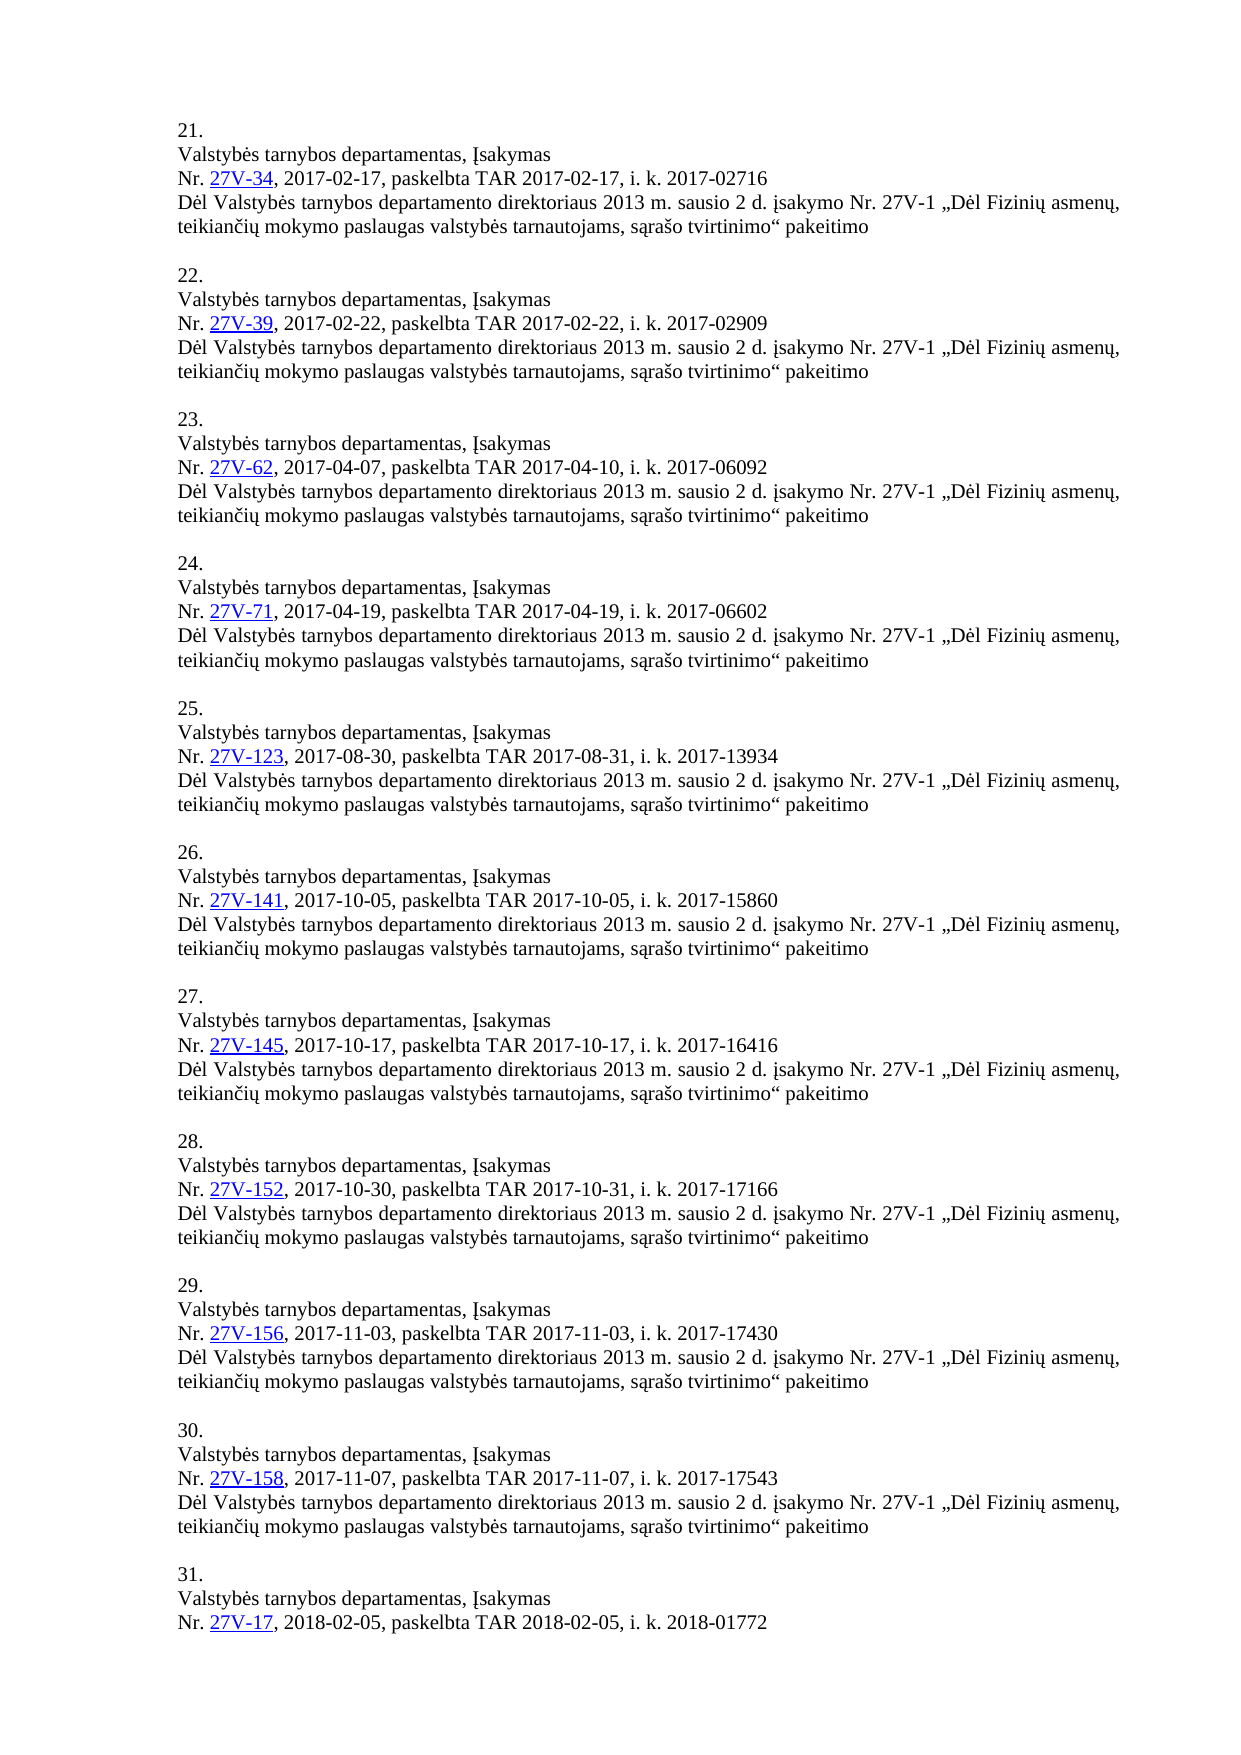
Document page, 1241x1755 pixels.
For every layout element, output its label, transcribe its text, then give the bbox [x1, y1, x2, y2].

text Nr. 27V-141, 2017-10-05, paskelbta TAR 2017-10-05, i. k. 2017-15860 [177, 888, 1122, 912]
text Nr. 27V-152, 2017-10-30, paskelbta TAR 2017-10-31, i. k. 2017-17166 [177, 1177, 1122, 1201]
text Dėl Valstybės tarnybos departamento direktoriaus 2013 m. sausio 2 d. įsakymo Nr. 27V-1 „Dėl Fizinių asmenų, teikiančių mokymo paslaugas valstybės tarnautojams, sąrašo tvirtinimo“ pakeitimo [177, 1057, 1122, 1105]
text Dėl Valstybės tarnybos departamento direktoriaus 2013 m. sausio 2 d. įsakymo Nr. 27V-1 „Dėl Fizinių asmenų, teikiančių mokymo paslaugas valstybės tarnautojams, sąrašo tvirtinimo“ pakeitimo [177, 335, 1122, 383]
text Dėl Valstybės tarnybos departamento direktoriaus 2013 m. sausio 2 d. įsakymo Nr. 27V-1 „Dėl Fizinių asmenų, teikiančių mokymo paslaugas valstybės tarnautojams, sąrašo tvirtinimo“ pakeitimo [177, 1345, 1122, 1393]
text 21. [177, 118, 1122, 142]
text Valstybės tarnybos departamentas, Įsakymas [177, 1008, 1122, 1032]
text Valstybės tarnybos departamentas, Įsakymas [177, 575, 1122, 599]
text 28. [177, 1129, 1122, 1153]
text 29. [177, 1273, 1122, 1297]
text Valstybės tarnybos departamentas, Įsakymas [177, 431, 1122, 455]
text Nr. 27V-62, 2017-04-07, paskelbta TAR 2017-04-10, i. k. 2017-06092 [177, 455, 1122, 479]
text Dėl Valstybės tarnybos departamento direktoriaus 2013 m. sausio 2 d. įsakymo Nr. 27V-1 „Dėl Fizinių asmenų, teikiančių mokymo paslaugas valstybės tarnautojams, sąrašo tvirtinimo“ pakeitimo [177, 1490, 1122, 1538]
text Nr. 27V-34, 2017-02-17, paskelbta TAR 2017-02-17, i. k. 2017-02716 [177, 166, 1122, 190]
text 26. [177, 840, 1122, 864]
text Dėl Valstybės tarnybos departamento direktoriaus 2013 m. sausio 2 d. įsakymo Nr. 27V-1 „Dėl Fizinių asmenų, teikiančių mokymo paslaugas valstybės tarnautojams, sąrašo tvirtinimo“ pakeitimo [177, 190, 1122, 238]
text Valstybės tarnybos departamentas, Įsakymas [177, 1586, 1122, 1610]
text Nr. 27V-156, 2017-11-03, paskelbta TAR 2017-11-03, i. k. 2017-17430 [177, 1321, 1122, 1345]
text 30. [177, 1417, 1122, 1442]
text 27. [177, 984, 1122, 1008]
text Valstybės tarnybos departamentas, Įsakymas [177, 287, 1122, 311]
text 25. [177, 696, 1122, 720]
text 22. [177, 262, 1122, 287]
text Valstybės tarnybos departamentas, Įsakymas [177, 864, 1122, 888]
text Dėl Valstybės tarnybos departamento direktoriaus 2013 m. sausio 2 d. įsakymo Nr. 27V-1 „Dėl Fizinių asmenų, teikiančių mokymo paslaugas valstybės tarnautojams, sąrašo tvirtinimo“ pakeitimo [177, 479, 1122, 527]
text 31. [177, 1562, 1122, 1586]
text Nr. 27V-71, 2017-04-19, paskelbta TAR 2017-04-19, i. k. 2017-06602 [177, 599, 1122, 623]
text 24. [177, 551, 1122, 575]
text Valstybės tarnybos departamentas, Įsakymas [177, 1297, 1122, 1321]
text Nr. 27V-39, 2017-02-22, paskelbta TAR 2017-02-22, i. k. 2017-02909 [177, 311, 1122, 335]
text Nr. 27V-123, 2017-08-30, paskelbta TAR 2017-08-31, i. k. 2017-13934 [177, 744, 1122, 768]
text Valstybės tarnybos departamentas, Įsakymas [177, 1153, 1122, 1177]
text Valstybės tarnybos departamentas, Įsakymas [177, 720, 1122, 744]
text Nr. 27V-158, 2017-11-07, paskelbta TAR 2017-11-07, i. k. 2017-17543 [177, 1466, 1122, 1490]
text Nr. 27V-17, 2018-02-05, paskelbta TAR 2018-02-05, i. k. 2018-01772 [177, 1610, 1122, 1634]
text Nr. 27V-145, 2017-10-17, paskelbta TAR 2017-10-17, i. k. 2017-16416 [177, 1032, 1122, 1057]
text Valstybės tarnybos departamentas, Įsakymas [177, 142, 1122, 166]
text Dėl Valstybės tarnybos departamento direktoriaus 2013 m. sausio 2 d. įsakymo Nr. 27V-1 „Dėl Fizinių asmenų, teikiančių mokymo paslaugas valstybės tarnautojams, sąrašo tvirtinimo“ pakeitimo [177, 768, 1122, 816]
text 23. [177, 407, 1122, 431]
text Dėl Valstybės tarnybos departamento direktoriaus 2013 m. sausio 2 d. įsakymo Nr. 27V-1 „Dėl Fizinių asmenų, teikiančių mokymo paslaugas valstybės tarnautojams, sąrašo tvirtinimo“ pakeitimo [177, 1201, 1122, 1249]
text Valstybės tarnybos departamentas, Įsakymas [177, 1442, 1122, 1466]
text Dėl Valstybės tarnybos departamento direktoriaus 2013 m. sausio 2 d. įsakymo Nr. 27V-1 „Dėl Fizinių asmenų, teikiančių mokymo paslaugas valstybės tarnautojams, sąrašo tvirtinimo“ pakeitimo [177, 623, 1122, 672]
text Dėl Valstybės tarnybos departamento direktoriaus 2013 m. sausio 2 d. įsakymo Nr. 27V-1 „Dėl Fizinių asmenų, teikiančių mokymo paslaugas valstybės tarnautojams, sąrašo tvirtinimo“ pakeitimo [177, 912, 1122, 960]
